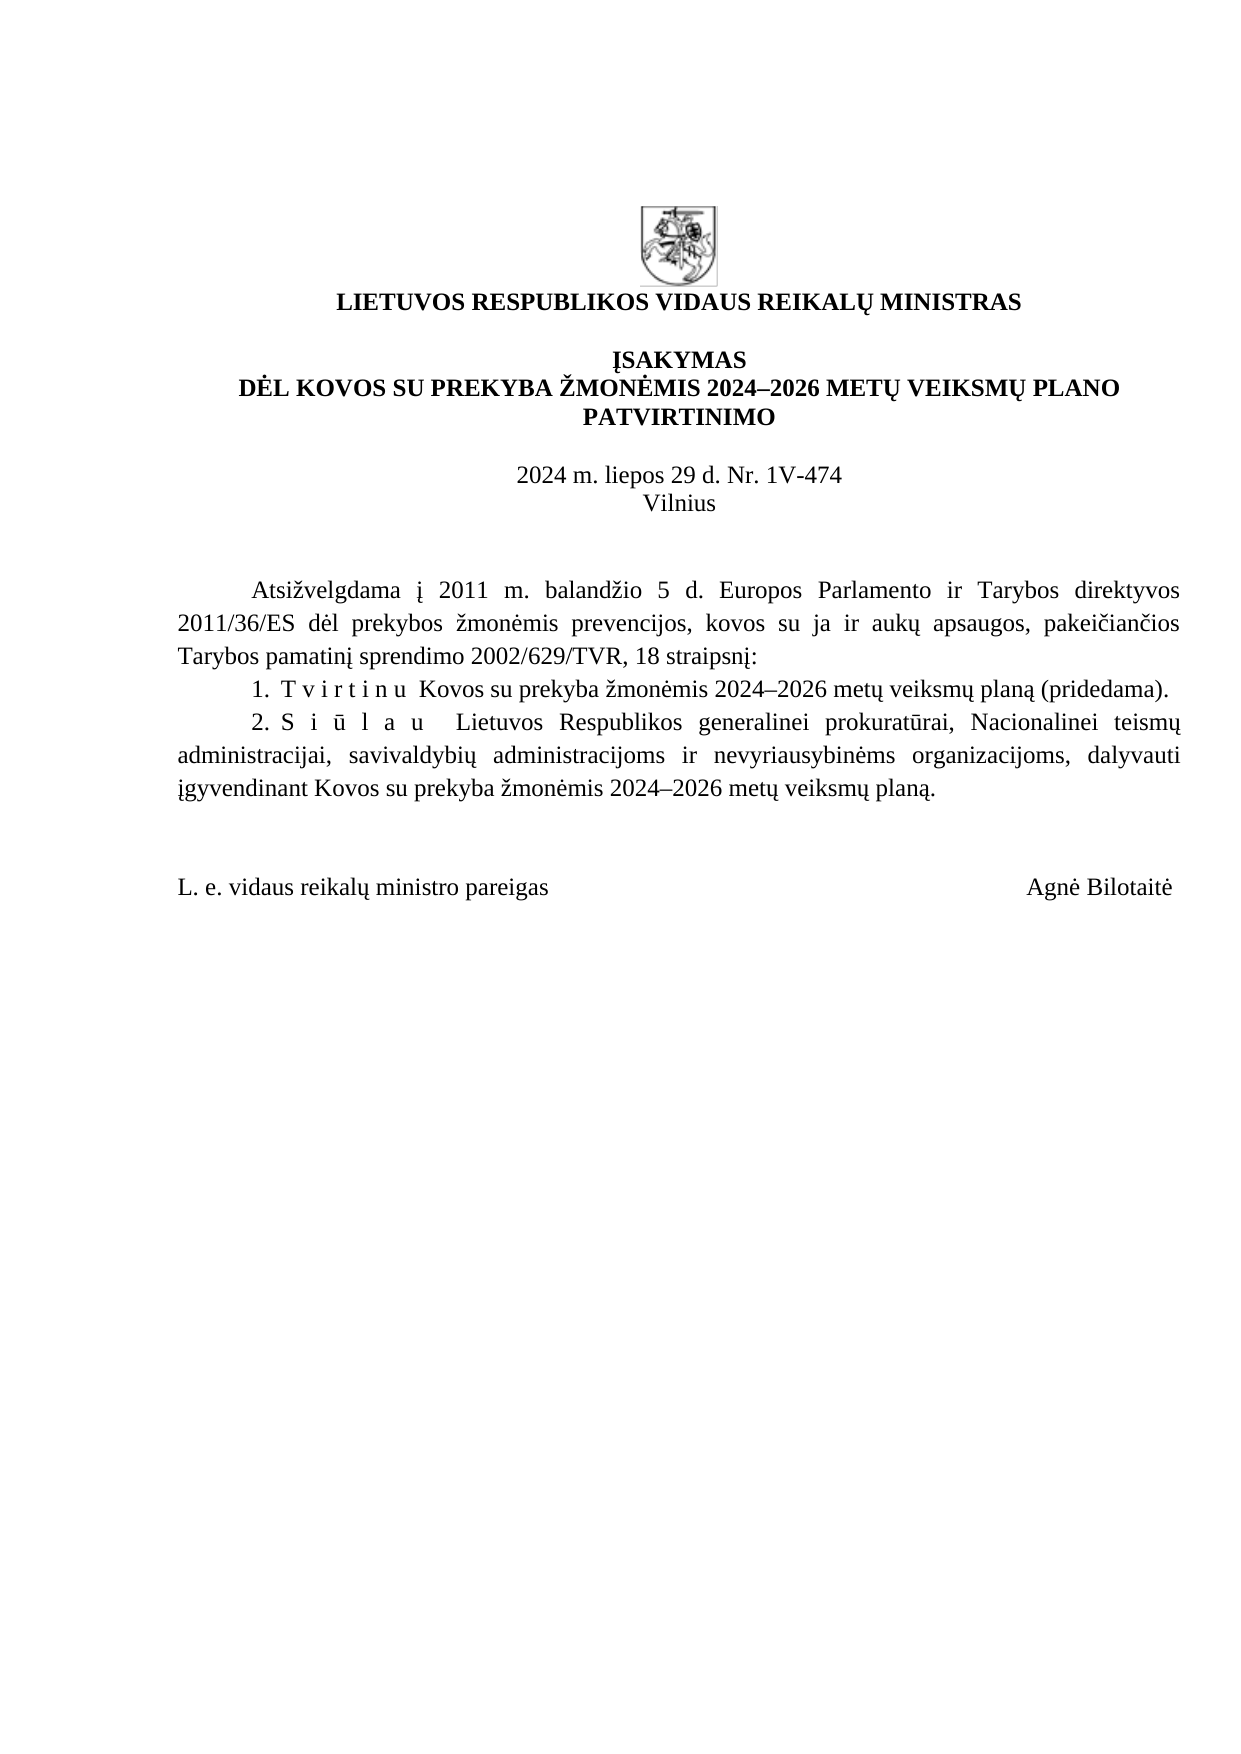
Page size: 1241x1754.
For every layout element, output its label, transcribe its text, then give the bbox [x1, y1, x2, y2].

text 1. T v i r t i n u Kovos su prekyba žmonėmis 2024–2026 metų veiksmų planą (pridedama). [177, 674, 1181, 702]
text DĖL KOVOS SU PREKYBA ŽMONĖMIS 2024–2026 METŲ VEIKSMŲ PLANO PATVIRTINIMO [177, 373, 1181, 431]
text Vilnius [177, 488, 1181, 517]
text įsakymas [177, 345, 1181, 373]
text 2024 m. liepos 29 d. Nr. 1V-474 [177, 460, 1181, 488]
text LIETUVOS RESPUBLIKOS VIDAUS REIKALŲ MINISTRAS [177, 287, 1181, 316]
text Atsižvelgdama į 2011 m. balandžio 5 d. Europos Parlamento ir Tarybos direktyvos 2011/36/ES dėl prekybos žmonėmis prevencijos, kovos su ja ir aukų apsaugos, pakeičiančios Tarybos pamatinį sprendimo 2002/629/TVR, 18 straipsnį: [177, 575, 1181, 669]
text L. e. vidaus reikalų ministro pareigas Agnė Bilotaitė [177, 872, 1181, 901]
text 2. S i ū l a u Lietuvos Respublikos generalinei prokuratūrai, Nacionalinei teismų administracijai, savivaldybių administracijoms ir nevyriausybinėms organizacijoms, dalyvauti įgyvendinant Kovos su prekyba žmonėmis 2024–2026 metų veiksmų planą. [177, 707, 1181, 802]
